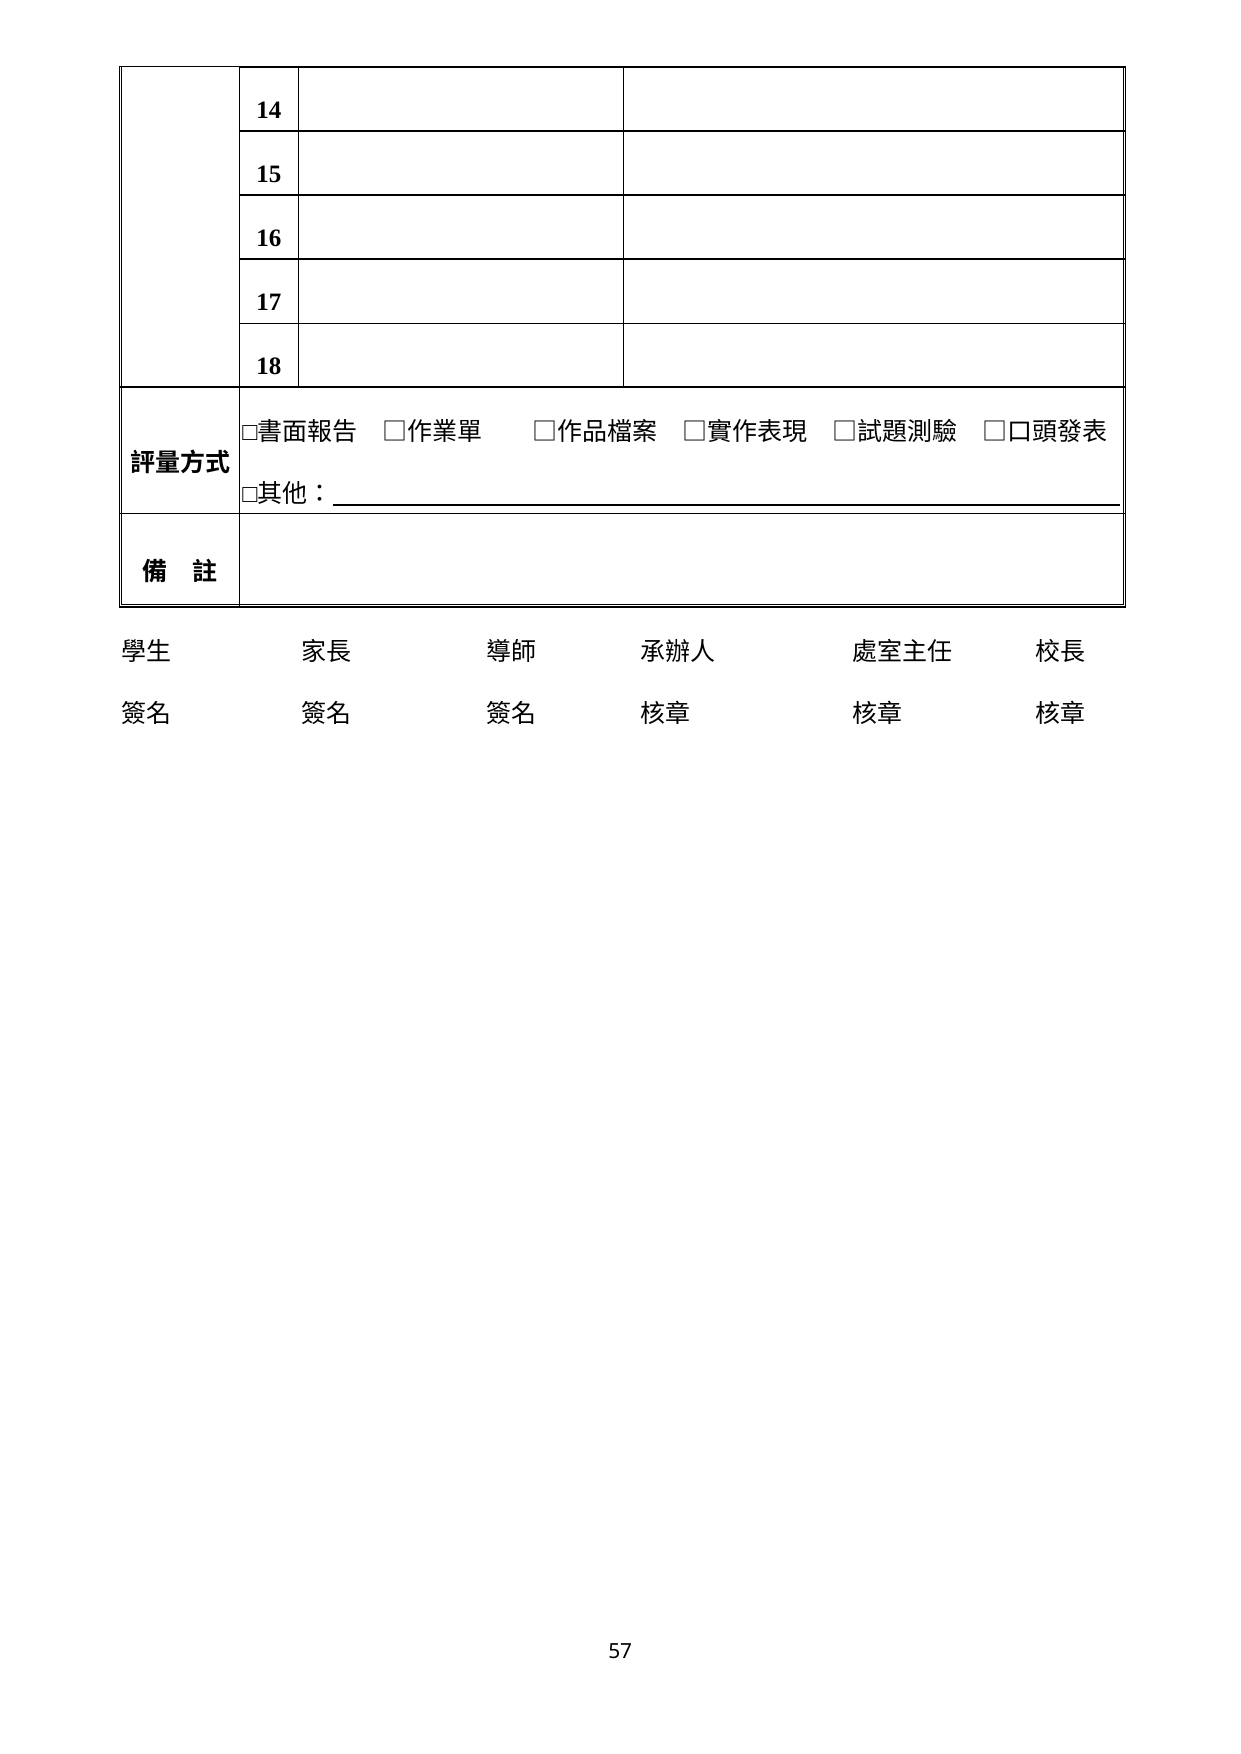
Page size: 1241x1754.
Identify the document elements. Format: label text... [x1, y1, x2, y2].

table_cell [299, 132, 623, 194]
table_cell 承辦人 核章 [638, 608, 849, 732]
table_cell [299, 260, 623, 322]
table_cell 校長 核章 [1033, 604, 1216, 732]
table_cell [1126, 258, 1216, 322]
table_cell □書面報告 □作業單 □作品檔案 □實作表現 □試題測驗 □口頭發表 □其他： [240, 388, 1123, 512]
table_cell 導師 簽名 [483, 608, 637, 732]
table_cell [1126, 386, 1216, 512]
table_cell [122, 67, 239, 386]
table_cell [1126, 323, 1216, 386]
table_cell [1126, 513, 1216, 604]
table_cell [299, 324, 623, 386]
table_cell [240, 514, 1123, 604]
table_cell 評量方式 [122, 388, 239, 512]
table_cell [1126, 194, 1216, 258]
table_cell 學生 簽名 [118, 604, 298, 732]
table_cell [624, 132, 1123, 194]
table_cell [1126, 66, 1216, 130]
table_cell 16 [240, 196, 298, 258]
table_cell [624, 68, 1123, 130]
table_cell 15 [240, 132, 298, 194]
table_cell 14 [240, 68, 298, 130]
table_cell 17 [240, 260, 298, 322]
table_cell [299, 68, 623, 130]
table_cell [624, 196, 1123, 258]
table_cell 18 [240, 324, 298, 386]
table_cell 備 註 [122, 514, 239, 604]
table_cell [299, 196, 623, 258]
table_cell [1126, 130, 1216, 194]
table_cell 處室主任 核章 [850, 608, 1032, 732]
table_cell 家長 簽名 [298, 608, 483, 732]
table_cell [624, 324, 1123, 386]
table_cell [624, 260, 1123, 322]
